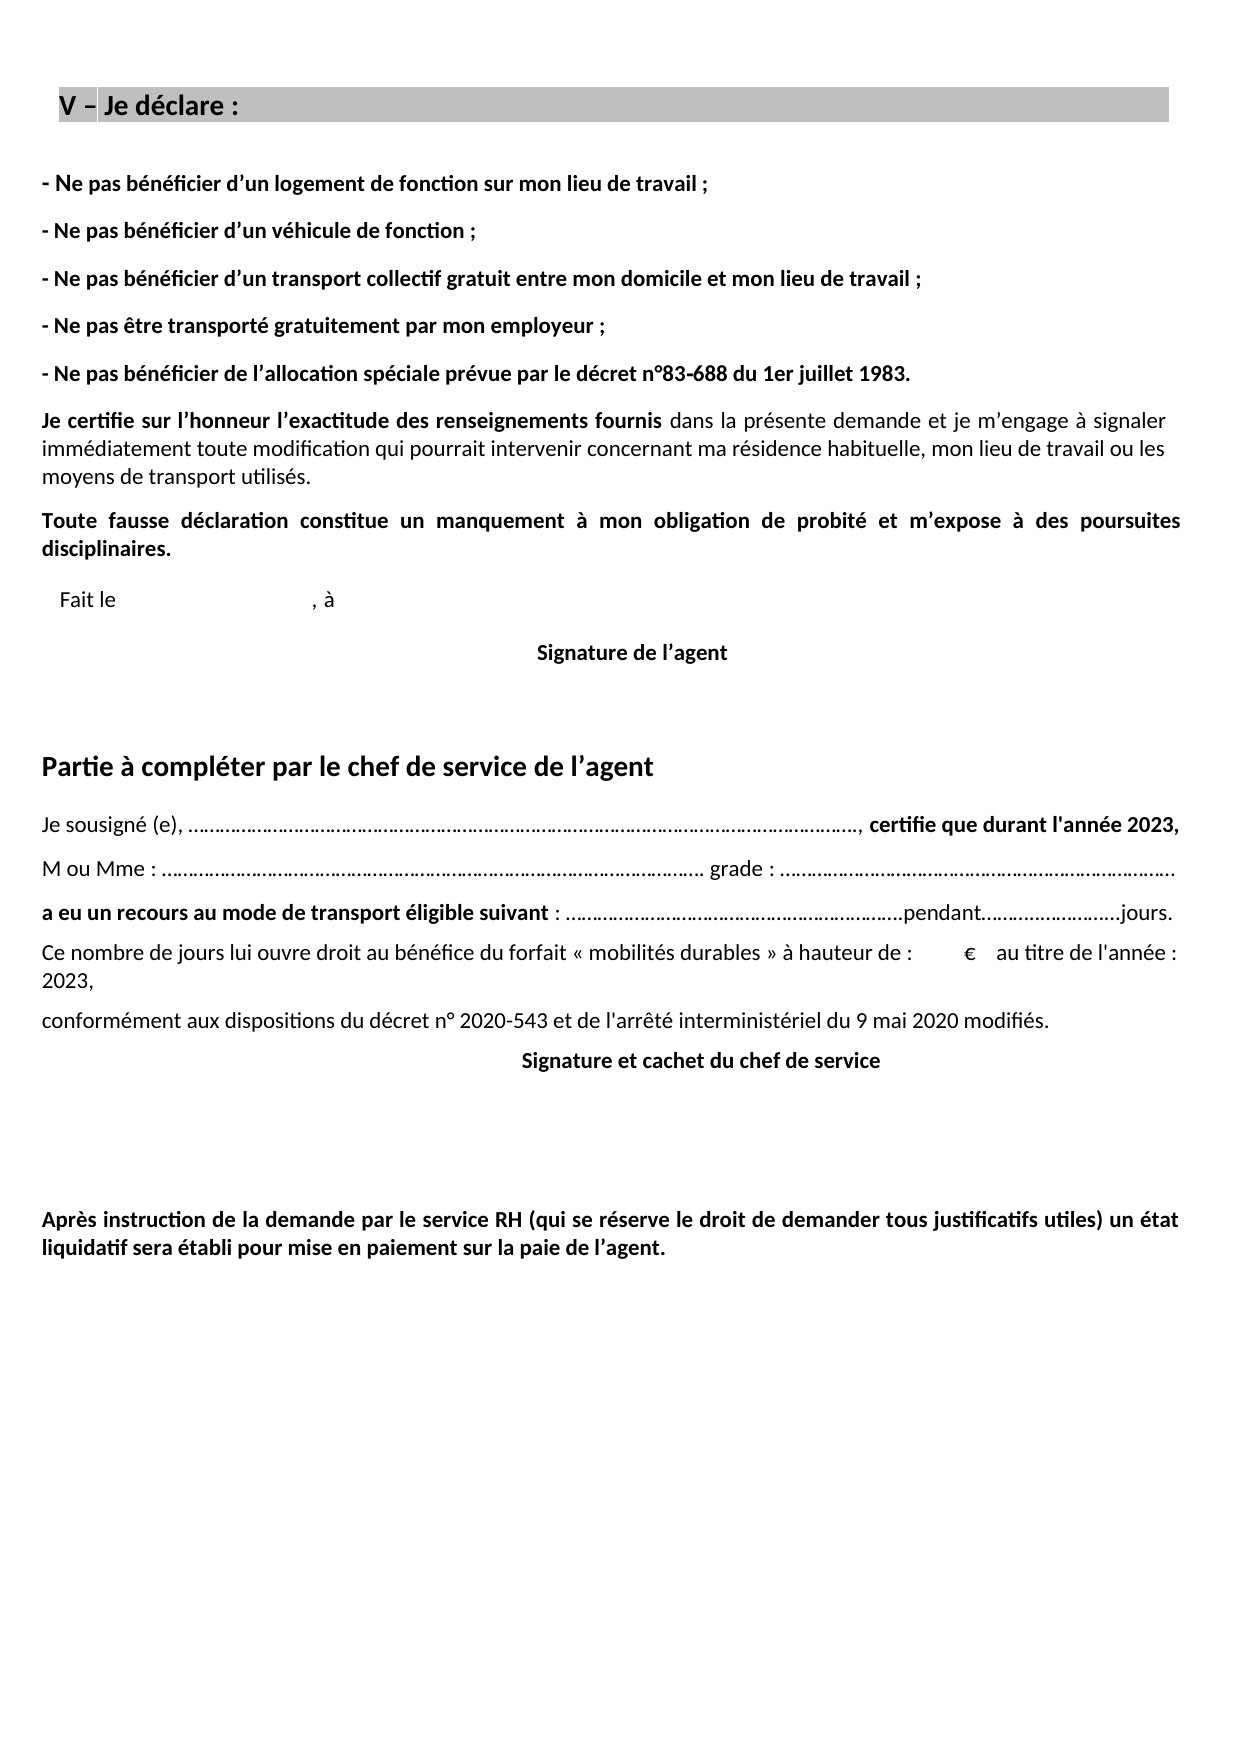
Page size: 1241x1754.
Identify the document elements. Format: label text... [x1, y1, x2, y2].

text Je sousigné (e), ………………………………………………………………………………………………………………., certifie que durant l'année 2023, [42, 810, 1182, 838]
text - Ne pas bénéficier d’un véhicule de fonction ; [42, 217, 1167, 245]
text a eu un recours au mode de transport éligible suivant : ……………………………………………………….pendant………..…………...jours. [42, 898, 1182, 926]
text Toute fausse déclaration constitue un manquement à mon obligation de probité et m’expose à des poursuites disciplinaires. [42, 507, 1182, 563]
text - Ne pas bénéficier de l’allocation spéciale prévue par le décret n°83‐688 du 1er juillet 1983. [42, 359, 1167, 387]
text - Ne pas être transporté gratuitement par mon employeur ; [42, 311, 1167, 339]
text - Ne pas bénéficier d’un logement de fonction sur mon lieu de travail ; [42, 167, 1167, 197]
text M ou Mme : …………………………………………………………………………………………. grade : ………………………………………………………………… [42, 854, 1182, 882]
subtitle – Je déclare : [83, 87, 1182, 122]
text Ce nombre de jours lui ouvre droit au bénéfice du forfait « mobilités durables » à hauteur de : € au titre de l'année : 2023, [42, 938, 1182, 994]
subtitle Après instruction de la demande par le service RH (qui se réserve le droit de demander tous justificatifs utiles) un état liquidatif sera établi pour mise en paiement sur la paie de l’agent. [42, 1205, 1182, 1261]
subtitle Signature de l’agent [82, 638, 1182, 666]
text Fait le , à [59, 585, 1182, 613]
subtitle Signature et cachet du chef de service [82, 1046, 1182, 1074]
text - Ne pas bénéficier d’un transport collectif gratuit entre mon domicile et mon lieu de travail ; [42, 264, 1167, 292]
text Je certifie sur l’honneur l’exactitude des renseignements fournis dans la présente demande et je m’engage à signaler immédiatement toute modification qui pourrait intervenir concernant ma résidence habituelle, mon lieu de travail ou les moyens de transport utilisés. [42, 406, 1167, 490]
text conformément aux dispositions du décret n° 2020-543 et de l'arrêté interministériel du 9 mai 2020 modifiés. [42, 1006, 1182, 1034]
text Partie à compléter par le chef de service de l’agent [42, 748, 1182, 783]
